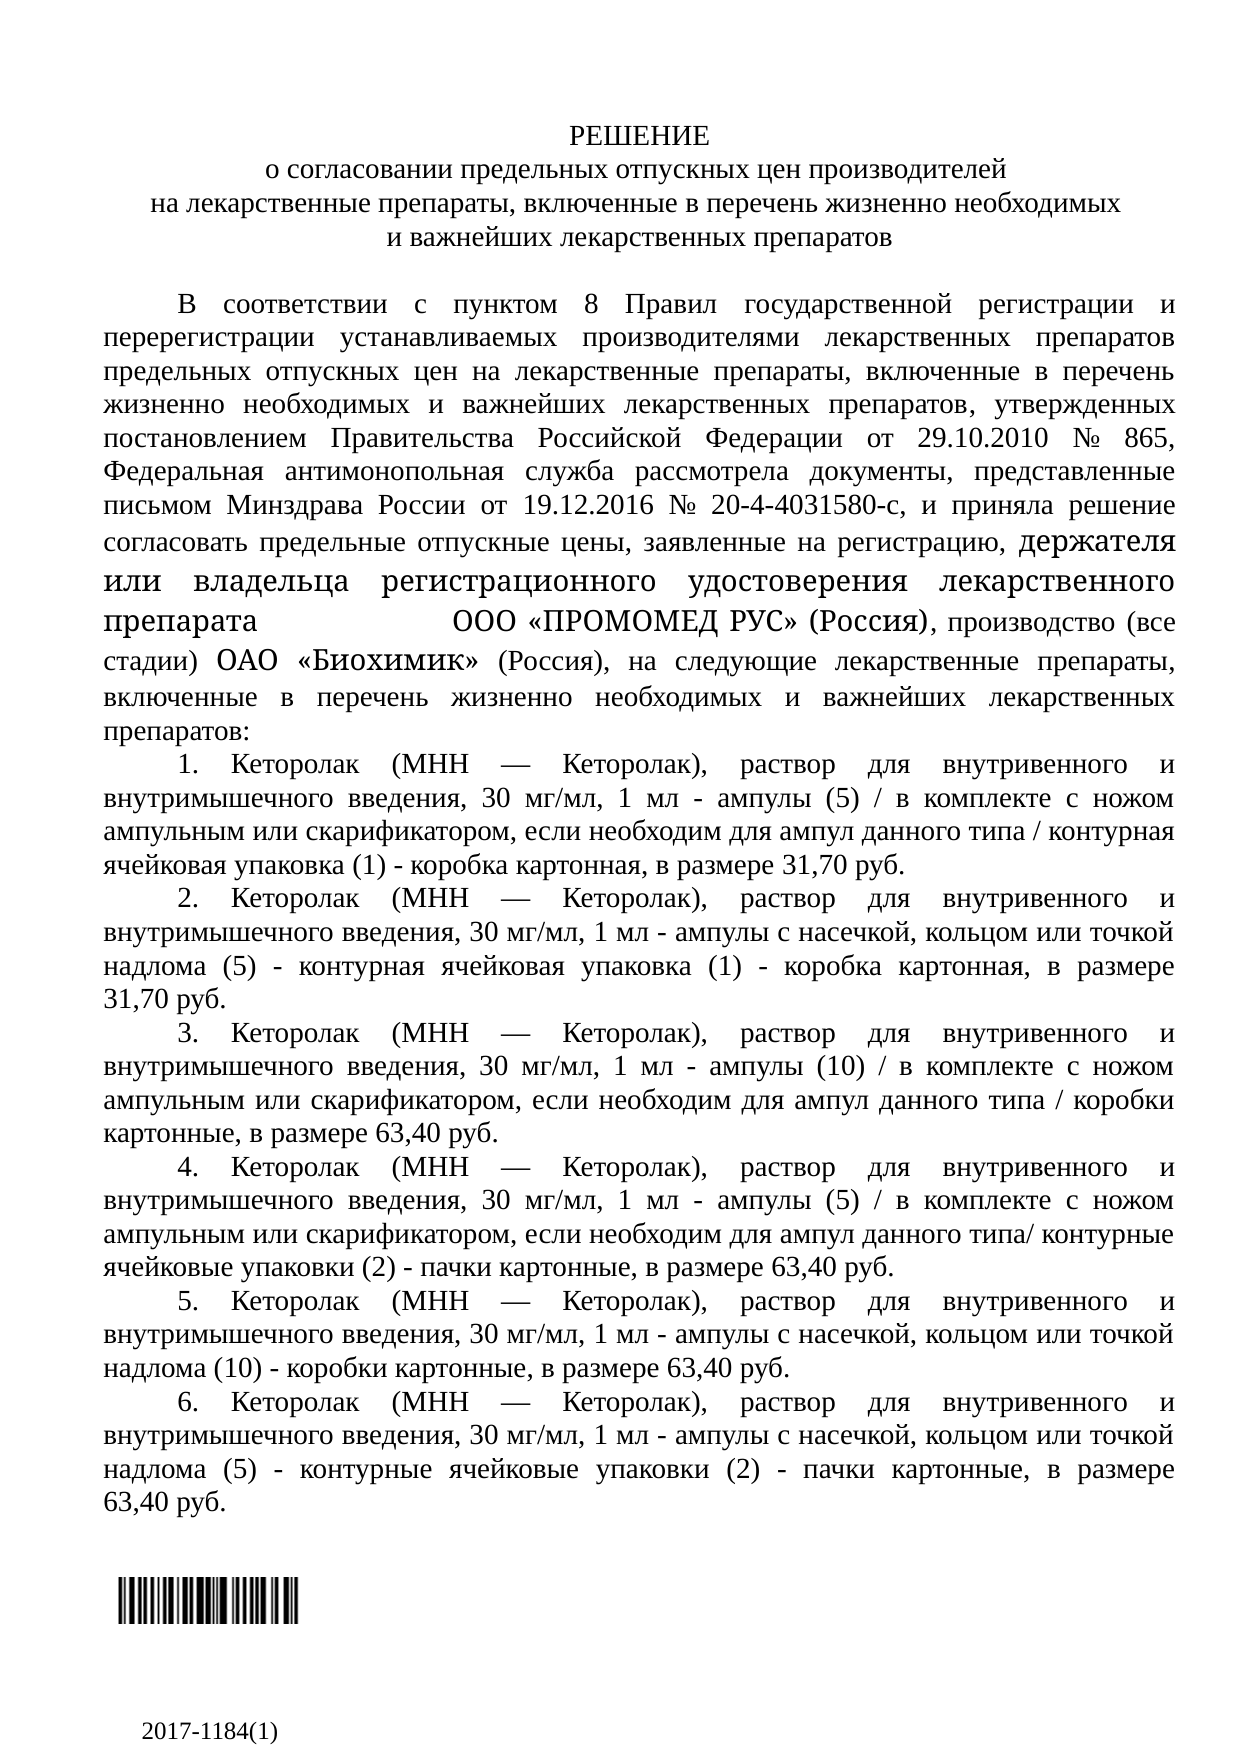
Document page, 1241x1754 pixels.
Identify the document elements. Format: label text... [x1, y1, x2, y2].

text 4. Кеторолак (МНН — Кеторолак), раствор для внутривенного и внутримышечного введения, 30 мг/мл, 1 мл - ампулы (5) / в комплекте с ножом ампульным или скарификатором, если необходим для ампул данного типа/ контурные ячейковые упаковки (2) - пачки картонные, в размере 63,40 руб. [103, 1149, 1176, 1283]
text на лекарственные препараты, включенные в перечень жизненно необходимых [103, 185, 1176, 219]
text и важнейших лекарственных препаратов [103, 219, 1176, 252]
text 5. Кеторолак (МНН — Кеторолак), раствор для внутривенного и внутримышечного введения, 30 мг/мл, 1 мл - ампулы с насечкой, кольцом или точкой надлома (10) - коробки картонные, в размере 63,40 руб. [103, 1283, 1176, 1384]
text о согласовании предельных отпускных цен производителей [103, 152, 1176, 185]
picture [103, 1577, 316, 1624]
text 6. Кеторолак (МНН — Кеторолак), раствор для внутривенного и внутримышечного введения, 30 мг/мл, 1 мл - ампулы с насечкой, кольцом или точкой надлома (5) - контурные ячейковые упаковки (2) - пачки картонные, в размере 63,40 руб. [103, 1384, 1176, 1518]
text 1. Кеторолак (МНН — Кеторолак), раствор для внутривенного и внутримышечного введения, 30 мг/мл, 1 мл - ампулы (5) / в комплекте с ножом ампульным или скарификатором, если необходим для ампул данного типа / контурная ячейковая упаковка (1) - коробка картонная, в размере 31,70 руб. [103, 746, 1176, 881]
text РЕШЕНИЕ [103, 118, 1176, 152]
text 2. Кеторолак (МНН — Кеторолак), раствор для внутривенного и внутримышечного введения, 30 мг/мл, 1 мл - ампулы с насечкой, кольцом или точкой надлома (5) - контурная ячейковая упаковка (1) - коробка картонная, в размере 31,70 руб. [103, 881, 1176, 1015]
text В соответствии с пунктом 8 Правил государственной регистрации и перерегистрации устанавливаемых производителями лекарственных препаратов предельных отпускных цен на лекарственные препараты, включенные в перечень жизненно необходимых и важнейших лекарственных препаратов, утвержденных постановлением Правительства Российской Федерации от 29.10.2010 № 865, Федеральная антимонопольная служба рассмотрела документы, представленные письмом Минздрава России от 19.12.2016 № 20-4-4031580-с, и приняла решение согласовать предельные отпускные цены, заявленные на регистрацию, держателя или владельца регистрационного удостоверения лекарственного препарата ООО «ПРОМОМЕД РУС» (Россия), производство (все стадии) ОАО «Биохимик» (Россия), на следующие лекарственные препараты, включенные в перечень жизненно необходимых и важнейших лекарственных препаратов: [103, 286, 1176, 746]
text 3. Кеторолак (МНН — Кеторолак), раствор для внутривенного и внутримышечного введения, 30 мг/мл, 1 мл - ампулы (10) / в комплекте с ножом ампульным или скарификатором, если необходим для ампул данного типа / коробки картонные, в размере 63,40 руб. [103, 1015, 1176, 1149]
